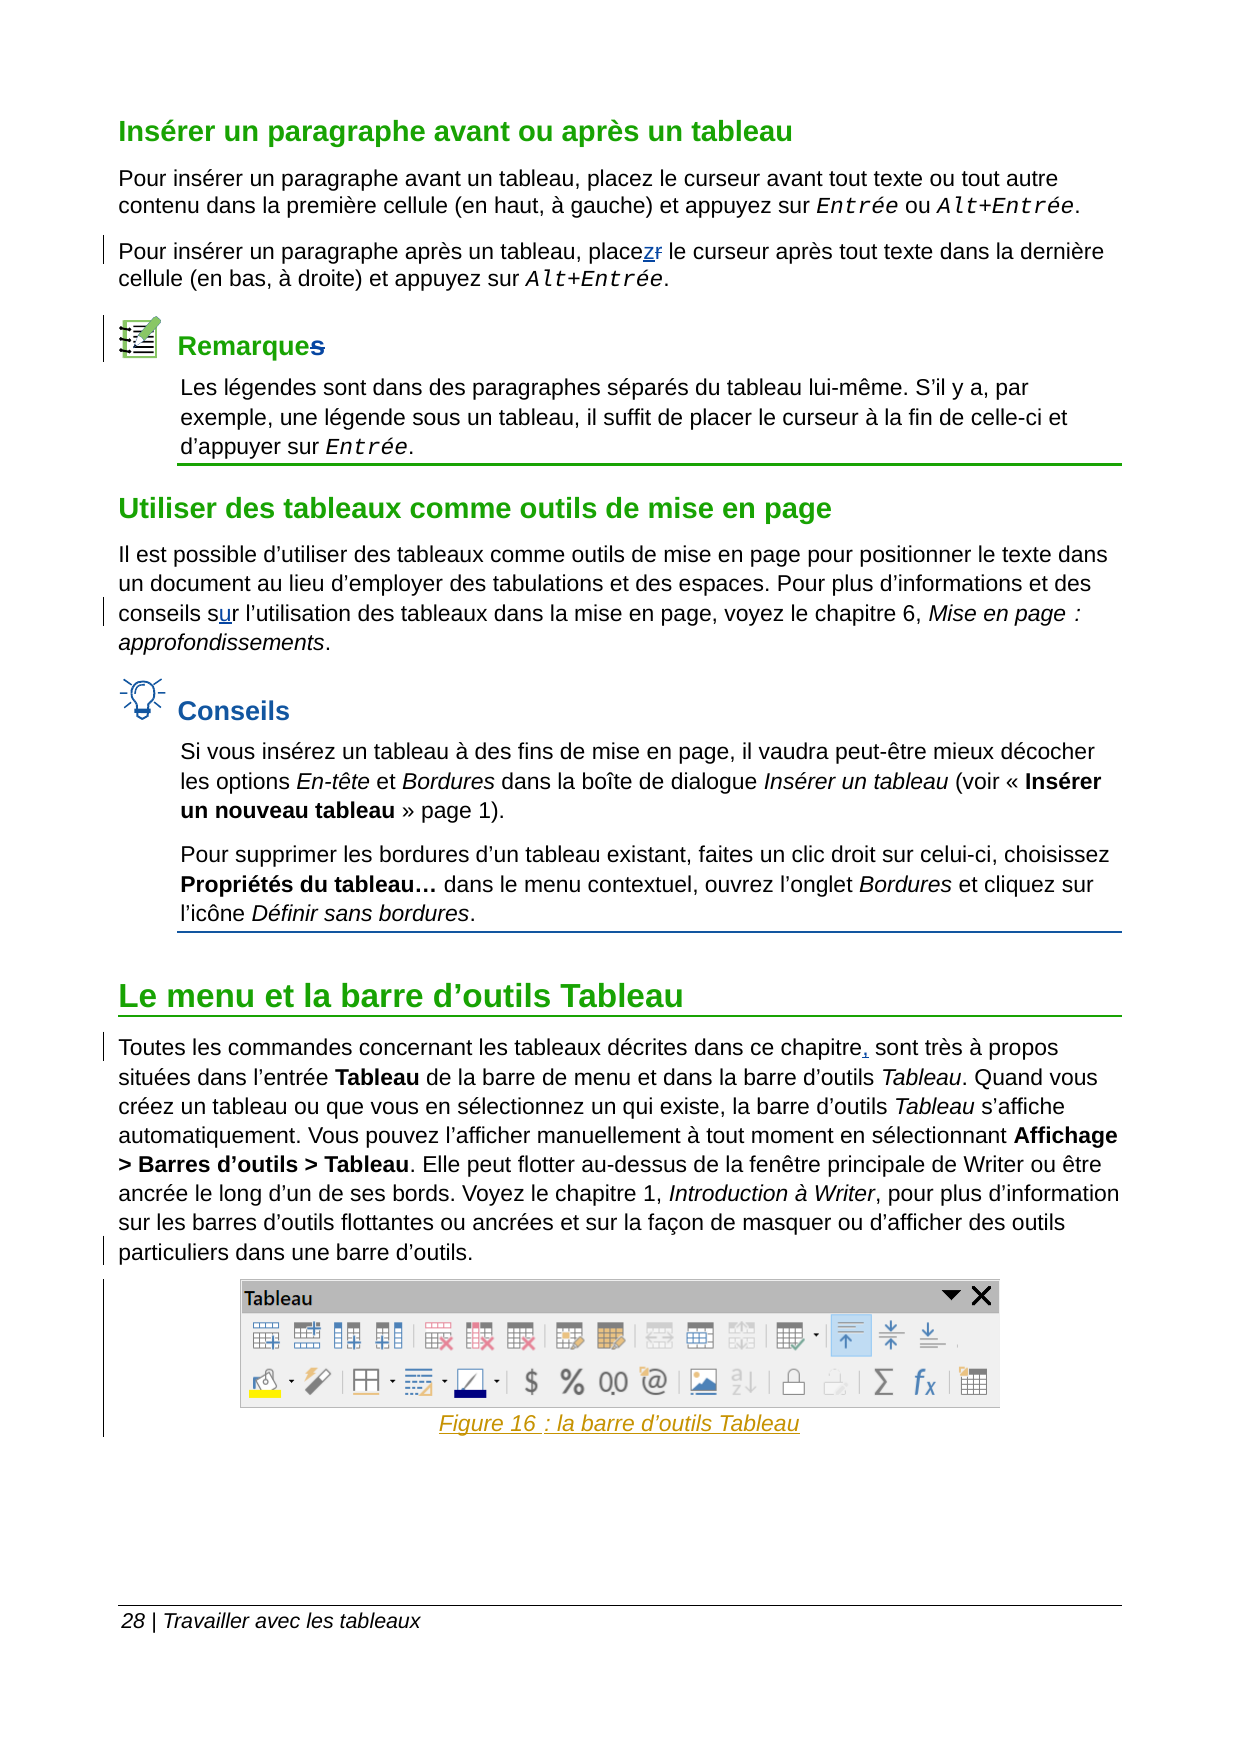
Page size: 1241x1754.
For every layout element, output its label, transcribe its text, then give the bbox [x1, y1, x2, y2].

text Toutes les commandes concernant les tableaux décrites dans ce chapitre, sont très à propos situées dans l’entrée Tableau de la barre de menu et dans la barre d’outils Tableau. Quand vous créez un tableau ou que vous en sélectionnez un qui existe, la barre d’outils Tableau s’affiche automatiquement. Vous pouvez l’afficher manuellement à tout moment en sélectionnant Affichage > Barres d’outils > Tableau. Elle peut flotter au-dessus de la fenêtre principale de Writer ou être ancrée le long d’un de ses bords. Voyez le chapitre 1, Introduction à Writer, pour plus d’information sur les barres d’outils flottantes ou ancrées et sur la façon de masquer ou d’afficher des outils particuliers dans une barre d’outils. [118, 1032, 1122, 1265]
subtitle Remarque [118, 315, 1122, 362]
picture [240, 1279, 1000, 1408]
subtitle Utiliser des tableaux comme outils de mise en page [118, 495, 1122, 524]
text Si vous insérez un tableau à des fins de mise en page, il vaudra peut-être mieux décocher les options En-tête et Bordures dans la boîte de dialogue Insérer un tableau (voir « Insérer un nouveau tableau » page 1). [177, 733, 1122, 825]
text Les légendes sont dans des paragraphes séparés du tableau lui-même. S’il y a, par exemple, une légende sous un tableau, il suffit de placer le curseur à la fin de celle-ci et d’appuyer sur Entrée. [177, 369, 1122, 463]
subtitle Insérer un paragraphe avant ou après un tableau [118, 118, 1122, 147]
text Pour supprimer les bordures d’un tableau existant, faites un clic droit sur celui-ci, choisissez Propriétés du tableau… dans le menu contextuel, ouvrez l’onglet Bordures et cliquez sur l’icône Définir sans bordures. [177, 836, 1122, 931]
subtitle Conseils [118, 677, 1122, 726]
text Il est possible d’utiliser des tableaux comme outils de mise en page pour positionner le texte dans un document au lieu d’employer des tabulations et des espaces. Pour plus d’informations et des conseils sur l’utilisation des tableaux dans la mise en page, voyez le chapitre 6, Mise en page : approfondissements. [118, 538, 1122, 655]
text Pour insérer un paragraphe avant un tableau, placez le curseur avant tout texte ou tout autre contenu dans la première cellule (en haut, à gauche) et appuyez sur Entrée ou Alt+Entrée. [118, 162, 1122, 220]
text Pour insérer un paragraphe après un tableau, placez le curseur après tout texte dans la dernière cellule (en bas, à droite) et appuyez sur Alt+Entrée. [118, 235, 1122, 293]
text Figure 16 : la barre d’outils Tableau [118, 1408, 1122, 1437]
subtitle Le menu et la barre d’outils Tableau [118, 976, 1122, 1015]
